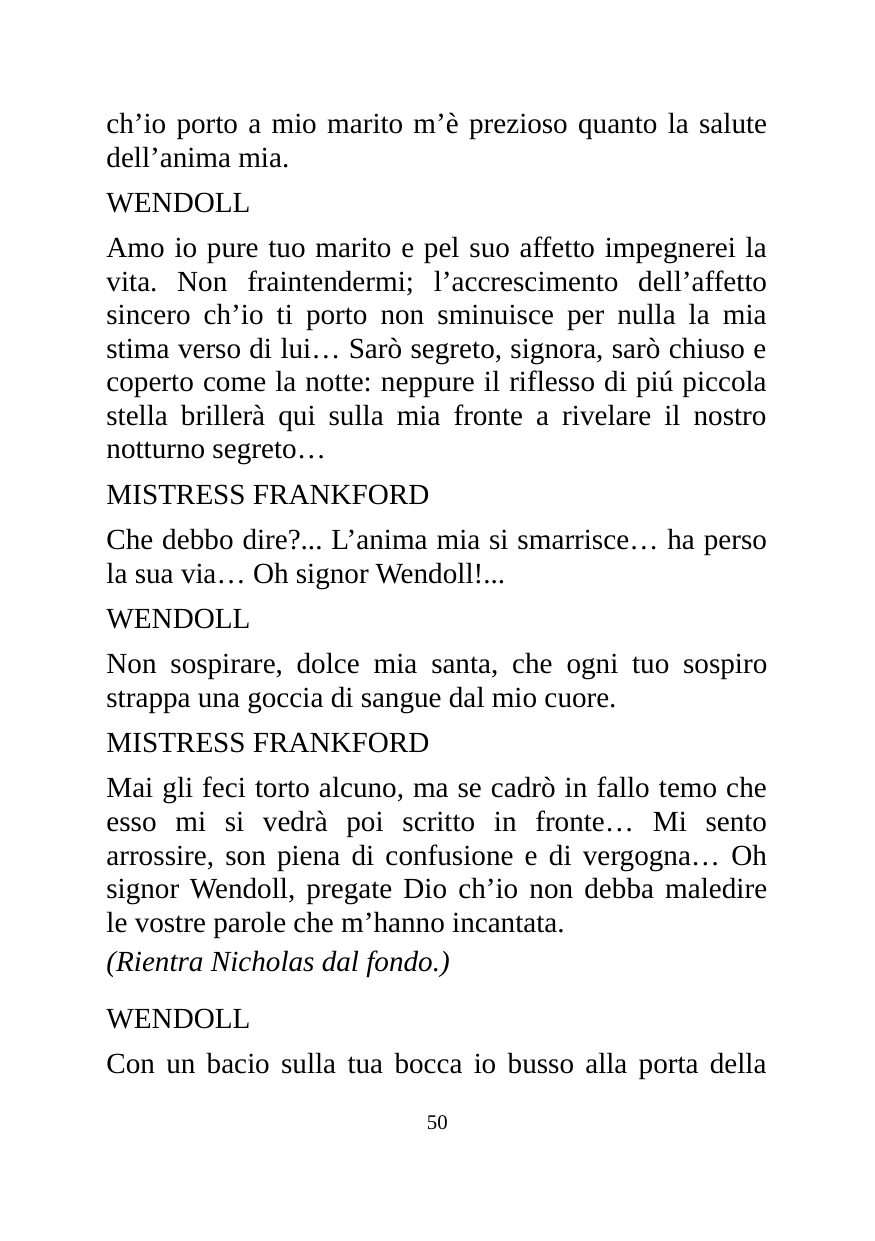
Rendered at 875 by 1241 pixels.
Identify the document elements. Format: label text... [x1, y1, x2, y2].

text (Rientra Nicholas dal fondo.) [106, 944, 768, 978]
text MISTRESS FRANKFORD [106, 477, 768, 511]
text WENDOLL [106, 185, 768, 219]
text ch’io porto a mio marito m’è prezioso quanto la salute dell’anima mia. [106, 106, 768, 173]
text Che debbo dire?... L’anima mia si smarrisce… ha perso la sua via… Oh signor Wendoll!... [106, 522, 768, 589]
text Mai gli feci torto alcuno, ma se cadrò in fallo temo che esso mi si vedrà poi scritto in fronte… Mi sento arrossire, son piena di confusione e di vergogna… Oh signor Wendoll, pregate Dio ch’io non debba maledire le vostre parole che m’hanno incantata. [106, 771, 768, 938]
text Non sospirare, dolce mia santa, che ogni tuo sospiro strappa una goccia di sangue dal mio cuore. [106, 646, 768, 713]
text WENDOLL [106, 1001, 768, 1035]
text Con un bacio sulla tua bocca io busso alla porta della [106, 1047, 768, 1080]
text MISTRESS FRANKFORD [106, 725, 768, 759]
text WENDOLL [106, 601, 768, 635]
text Amo io pure tuo marito e pel suo affetto impegnerei la vita. Non fraintendermi; l’accrescimento dell’affetto sincero ch’io ti porto non sminuisce per nulla la mia stima verso di lui… Sarò segreto, signora, sarò chiuso e coperto come la notte: neppure il riflesso di piú piccola stella brillerà qui sulla mia fronte a rivelare il nostro notturno segreto… [106, 230, 768, 465]
